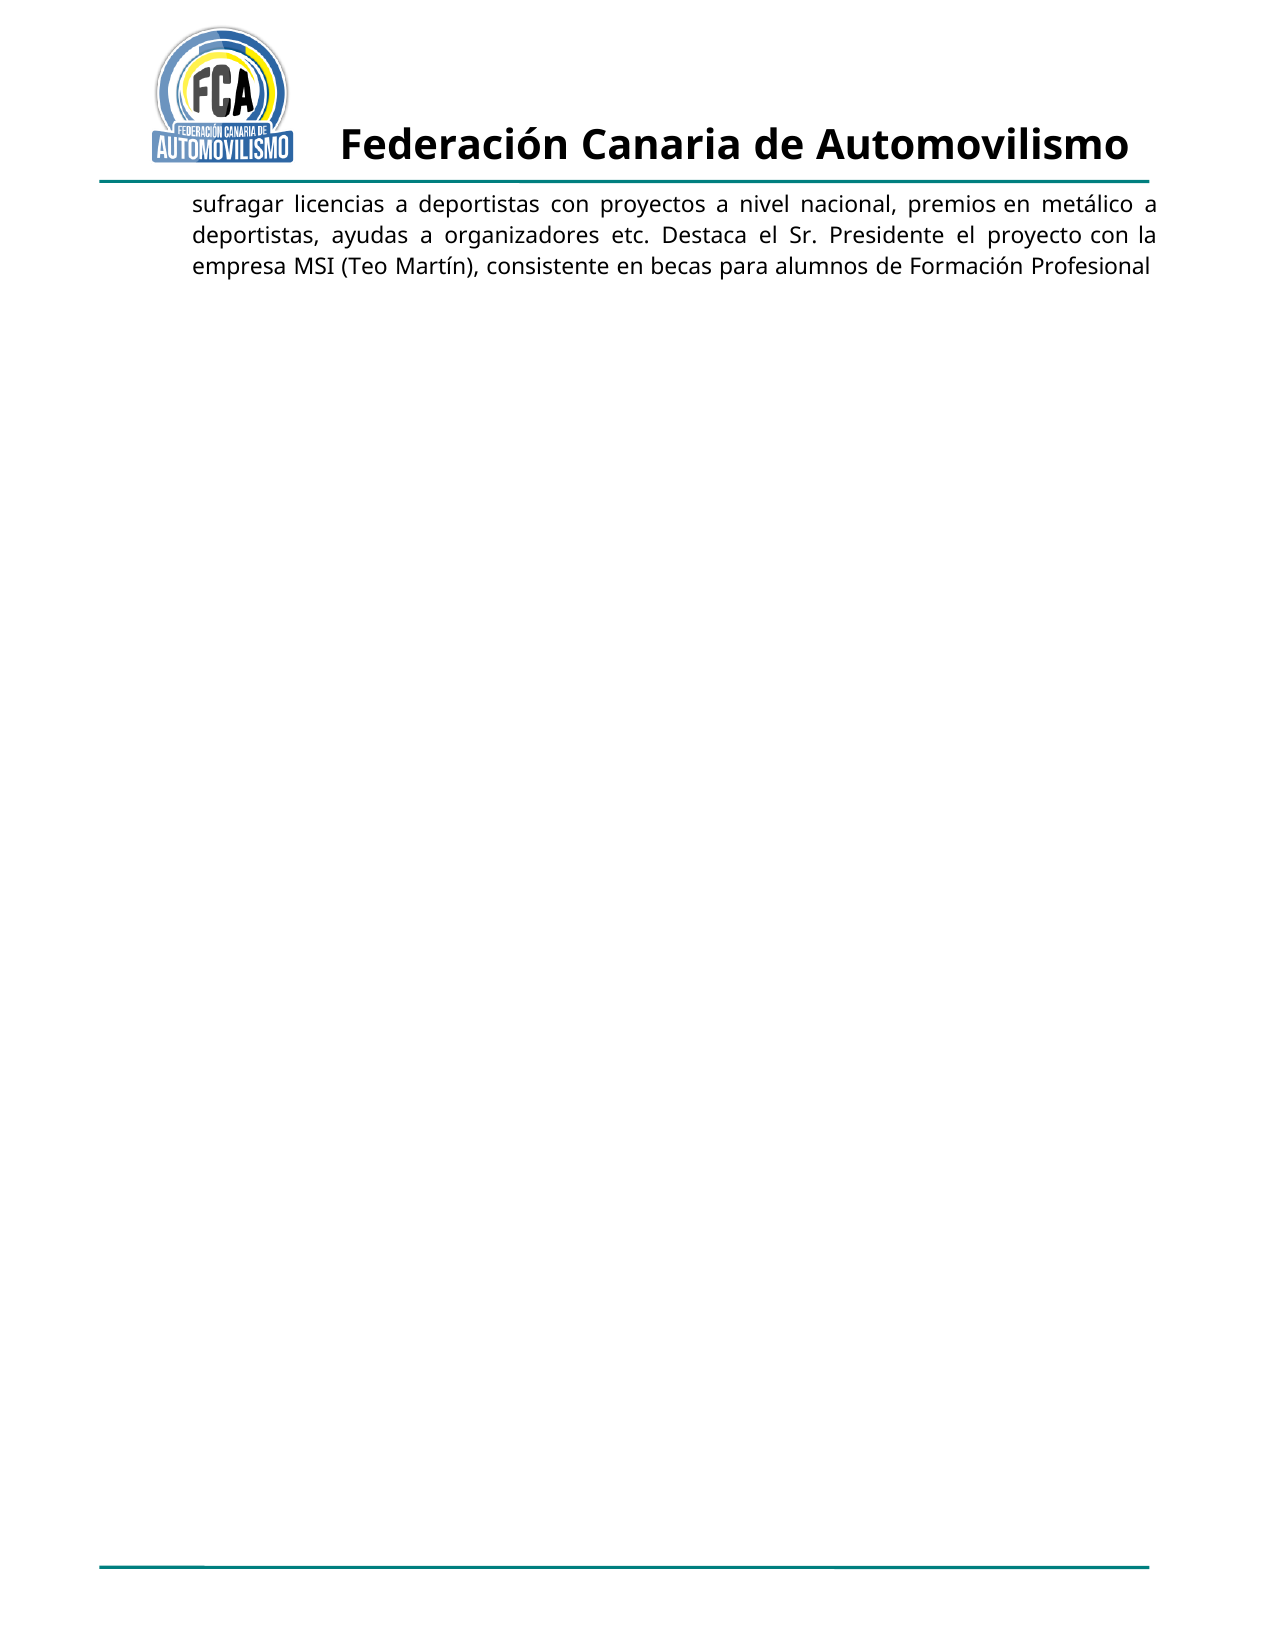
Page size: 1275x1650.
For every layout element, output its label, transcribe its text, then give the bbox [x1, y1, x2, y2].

text sufragar licencias a deportistas con proyectos a nivel nacional, premios en metálico a deportistas, ayudas a organizadores etc. Destaca el Sr. Presidente el proyecto con la empresa MSI (Teo Martín), consistente en becas para alumnos de Formación Profesional [192, 187, 1158, 281]
